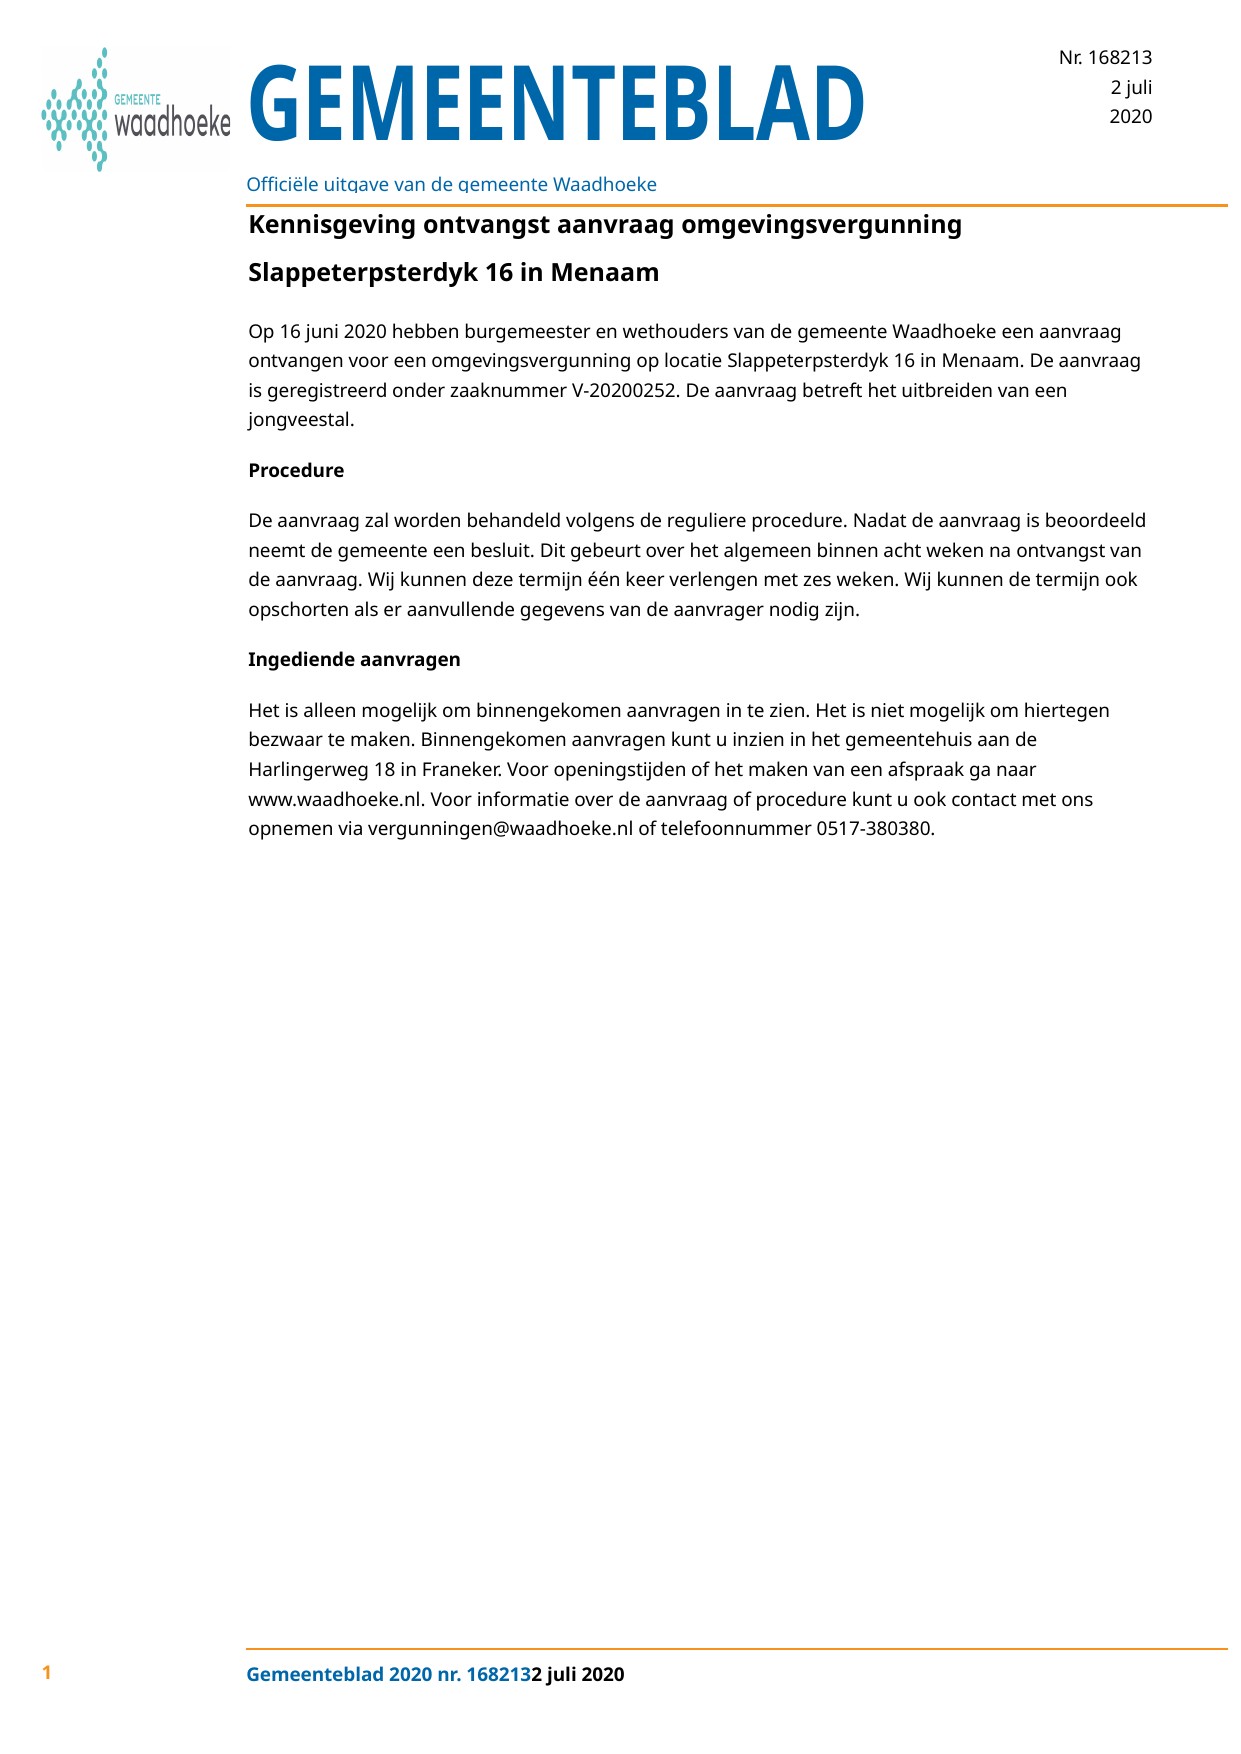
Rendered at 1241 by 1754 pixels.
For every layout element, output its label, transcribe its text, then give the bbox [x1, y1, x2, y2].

text Het is alleen mogelijk om binnengekomen aanvragen in te zien. Het is niet mogelijk om hiertegen bezwaar te maken. Binnengekomen aanvragen kunt u inzien in het gemeentehuis aan de Harlingerweg 18 in Franeker. Voor openingstijden of het maken van een afspraak ga naar www.waadhoeke.nl. Voor informatie over de aanvraag of procedure kunt u ook contact met ons opnemen via vergunningen@waadhoeke.nl of telefoonnummer 0517-380380. [248, 697, 1152, 841]
text Procedure [248, 457, 1152, 483]
text Op 16 juni 2020 hebben burgemeester en wethouders van de gemeente Waadhoeke een aanvraag ontvangen voor een omgevingsvergunning op locatie Slappeterpsterdyk 16 in Menaam. De aanvraag is geregistreerd onder zaaknummer V-20200252. De aanvraag betreft het uitbreiden van een jongveestal. [248, 318, 1152, 432]
text De aanvraag zal worden behandeld volgens de reguliere procedure. Nadat de aanvraag is beoordeeld neemt de gemeente een besluit. Dit gebeurt over het algemeen binnen acht weken na ontvangst van de aanvraag. Wij kunnen deze termijn één keer verlengen met zes weken. Wij kunnen de termijn ook opschorten als er aanvullende gegevens van de aanvrager nodig zijn. [248, 507, 1152, 622]
text Ingediende aanvragen [248, 647, 1152, 672]
text Kennisgeving ontvangst aanvraag omgevingsvergunning Slappeterpsterdyk 16 in Menaam [248, 207, 1152, 288]
picture [41, 47, 231, 172]
